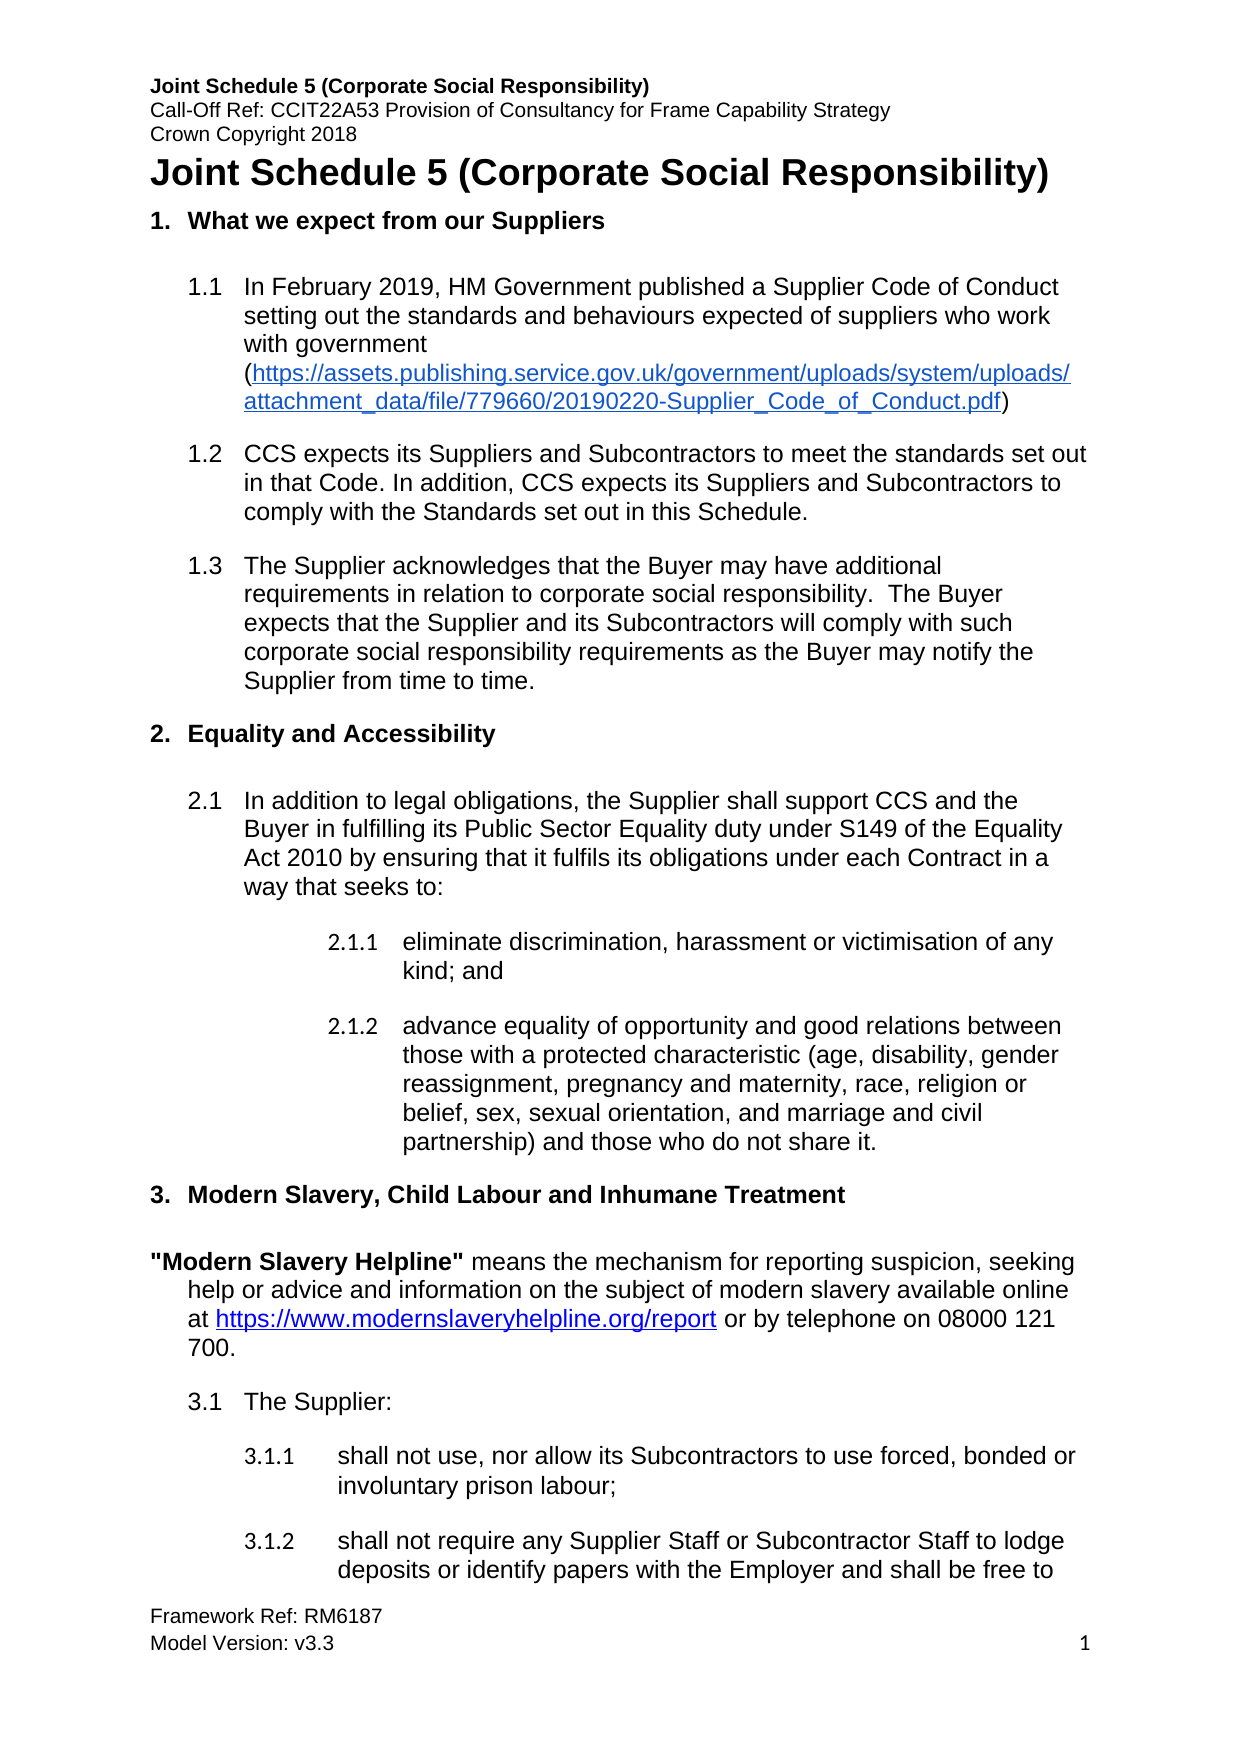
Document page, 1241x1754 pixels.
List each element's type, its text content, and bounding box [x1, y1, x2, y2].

list The Supplier acknowledges that the Buyer may have additional requirements in relation to corporate social responsibility. The Buyer expects that the Supplier and its Subcontractors will comply with such corporate social responsibility requirements as the Buyer may notify the Supplier from time to time. [187, 551, 1090, 694]
list In addition to legal obligations, the Supplier shall support CCS and the Buyer in fulfilling its Public Sector Equality duty under S149 of the Equality Act 2010 by ensuring that it fulfils its obligations under each Contract in a way that seeks to: [187, 786, 1090, 901]
list CCS expects its Suppliers and Subcontractors to meet the standards set out in that Code. In addition, CCS expects its Suppliers and Subcontractors to comply with the Standards set out in this Schedule. [187, 439, 1090, 526]
list advance equality of opportunity and good relations between those with a protected characteristic (age, disability, gender reassignment, pregnancy and maternity, race, religion or belief, sex, sexual orientation, and marriage and civil partnership) and those who do not share it. [327, 1010, 1090, 1156]
list The Supplier: [187, 1387, 1090, 1416]
subtitle What we expect from our Suppliers [150, 206, 1090, 234]
text "Modern Slavery Helpline" means the mechanism for reporting suspicion, seeking help or advice and information on the subject of modern slavery available online at https://www.modernslaveryhelpline.org/report or by telephone on 08000 121 700. [150, 1247, 1090, 1362]
subtitle Equality and Accessibility [150, 719, 1090, 748]
list eliminate discrimination, harassment or victimisation of any kind; and [327, 926, 1090, 985]
list In February 2019, HM Government published a Supplier Code of Conduct setting out the standards and behaviours expected of suppliers who work with government (https://assets.publishing.service.gov.uk/government/uploads/system/uploads/attachment_data/file/779660/20190220-Supplier_Code_of_Conduct.pdf) [187, 272, 1090, 414]
list shall not use, nor allow its Subcontractors to use forced, bonded or involuntary prison labour; [244, 1441, 1090, 1500]
list shall not require any Supplier Staff or Subcontractor Staff to lodge deposits or identify papers with the Employer and shall be free to [244, 1525, 1090, 1584]
subtitle Modern Slavery, Child Labour and Inhumane Treatment [150, 1181, 1090, 1209]
subtitle Joint Schedule 5 (Corporate Social Responsibility) [150, 150, 1090, 193]
